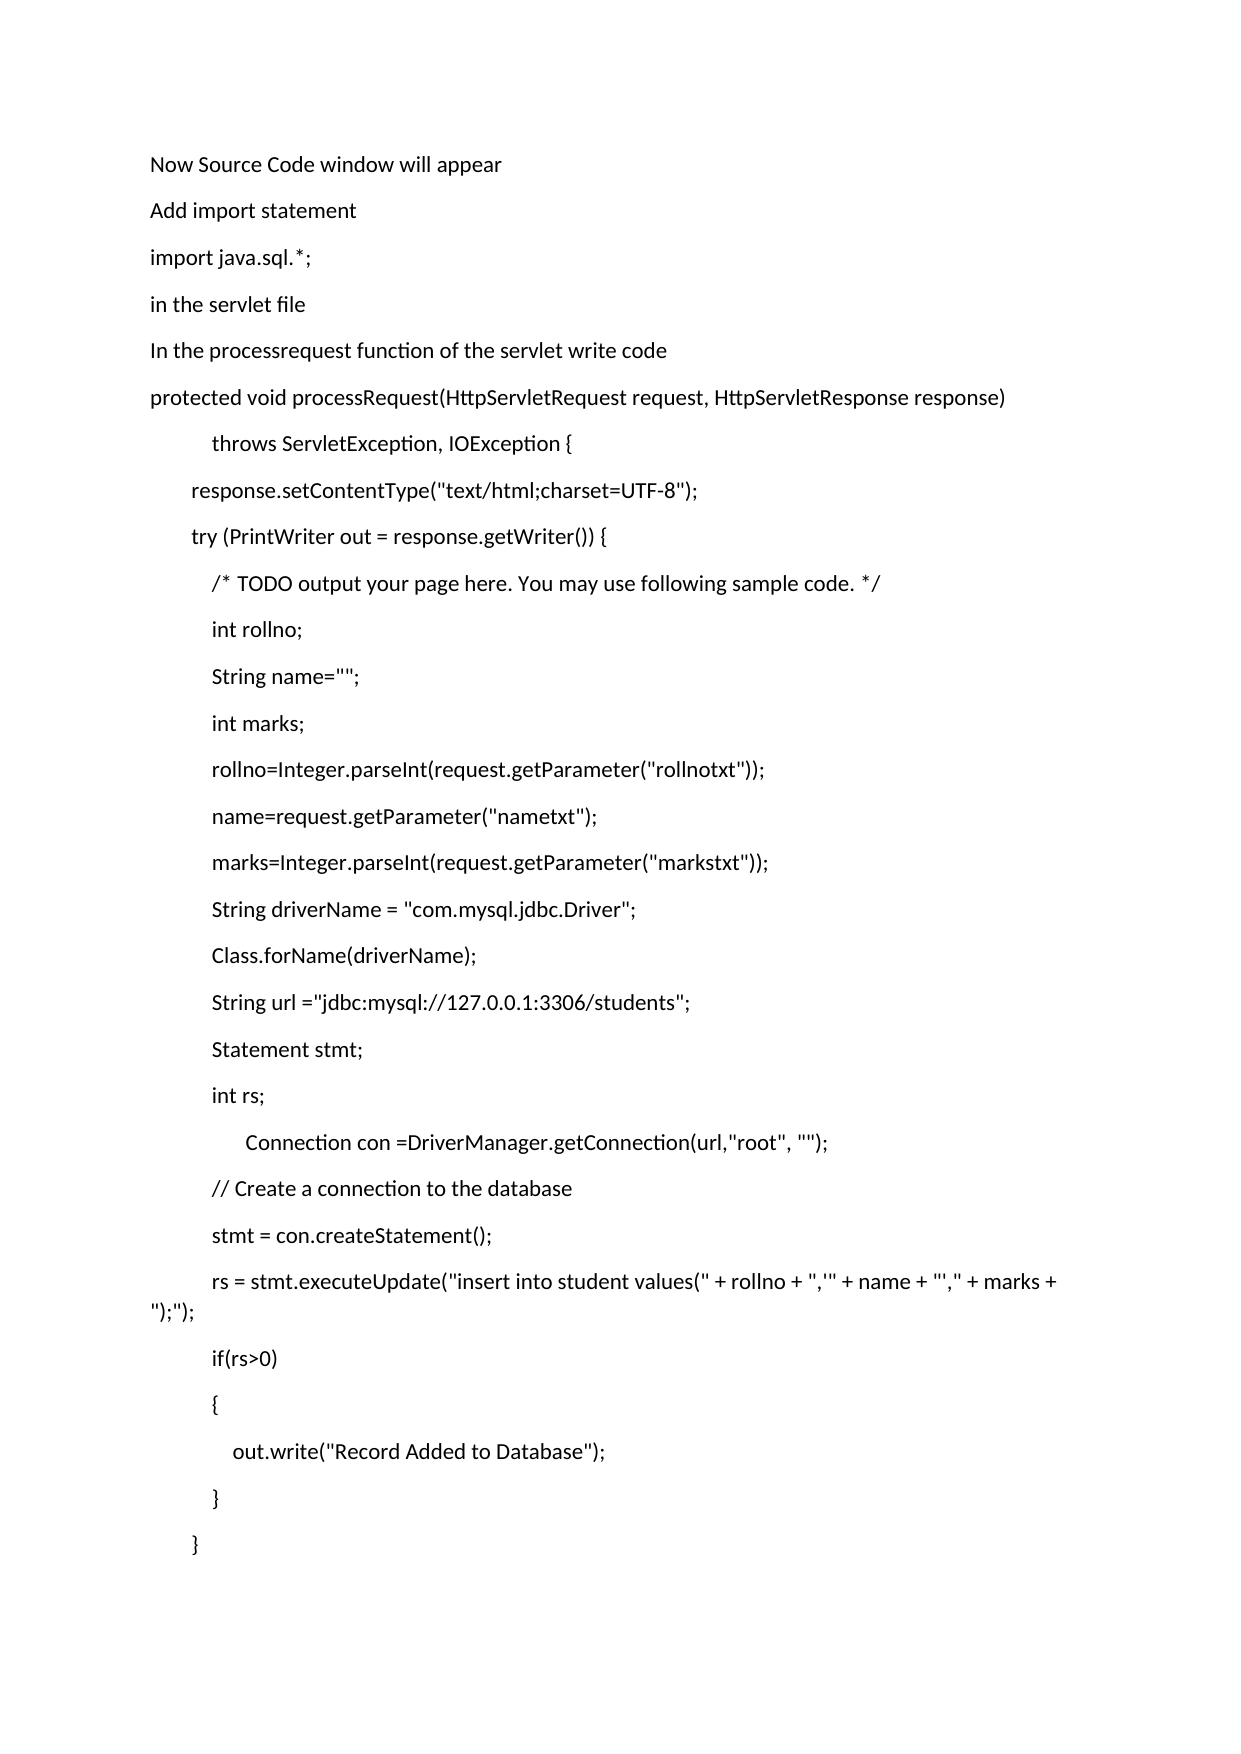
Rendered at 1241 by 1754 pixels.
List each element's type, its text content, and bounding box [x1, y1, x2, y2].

text rollno=Integer.parseInt(request.getParameter("rollnotxt")); [150, 755, 1090, 783]
text throws ServletException, IOException { [150, 429, 1090, 457]
text } [150, 1484, 1090, 1512]
text String name=""; [150, 662, 1090, 690]
text stmt = con.createStatement(); [150, 1221, 1090, 1249]
text try (PrintWriter out = response.getWriter()) { [150, 522, 1090, 551]
text in the servlet file [150, 290, 1090, 318]
text import java.sql.*; [150, 243, 1090, 271]
text Statement stmt; [150, 1035, 1090, 1063]
text out.write("Record Added to Database"); [150, 1437, 1090, 1465]
text Add import statement [150, 197, 1090, 224]
text // Create a connection to the database [150, 1174, 1090, 1202]
text In the processrequest function of the servlet write code [150, 336, 1090, 364]
text rs = stmt.executeUpdate("insert into student values(" + rollno + ",'" + name + "'," + marks + ");"); [150, 1267, 1090, 1325]
text String driverName = "com.mysql.jdbc.Driver"; [150, 895, 1090, 923]
text } [150, 1530, 1090, 1558]
text int marks; [150, 709, 1090, 737]
text response.setContentType("text/html;charset=UTF-8"); [150, 476, 1090, 504]
text if(rs>0) [150, 1344, 1090, 1372]
text { [150, 1391, 1090, 1418]
text int rs; [150, 1081, 1090, 1109]
text marks=Integer.parseInt(request.getParameter("markstxt")); [150, 848, 1090, 876]
text String url ="jdbc:mysql://127.0.0.1:3306/students"; [150, 988, 1090, 1016]
text Class.forName(driverName); [150, 942, 1090, 969]
text name=request.getParameter("nametxt"); [150, 802, 1090, 830]
text protected void processRequest(HttpServletRequest request, HttpServletResponse response) [150, 383, 1090, 411]
text Now Source Code window will appear [150, 150, 1090, 178]
text int rollno; [150, 616, 1090, 644]
text Connection con =DriverManager.getConnection(url,"root", ""); [150, 1128, 1090, 1156]
text /* TODO output your page here. You may use following sample code. */ [150, 569, 1090, 597]
